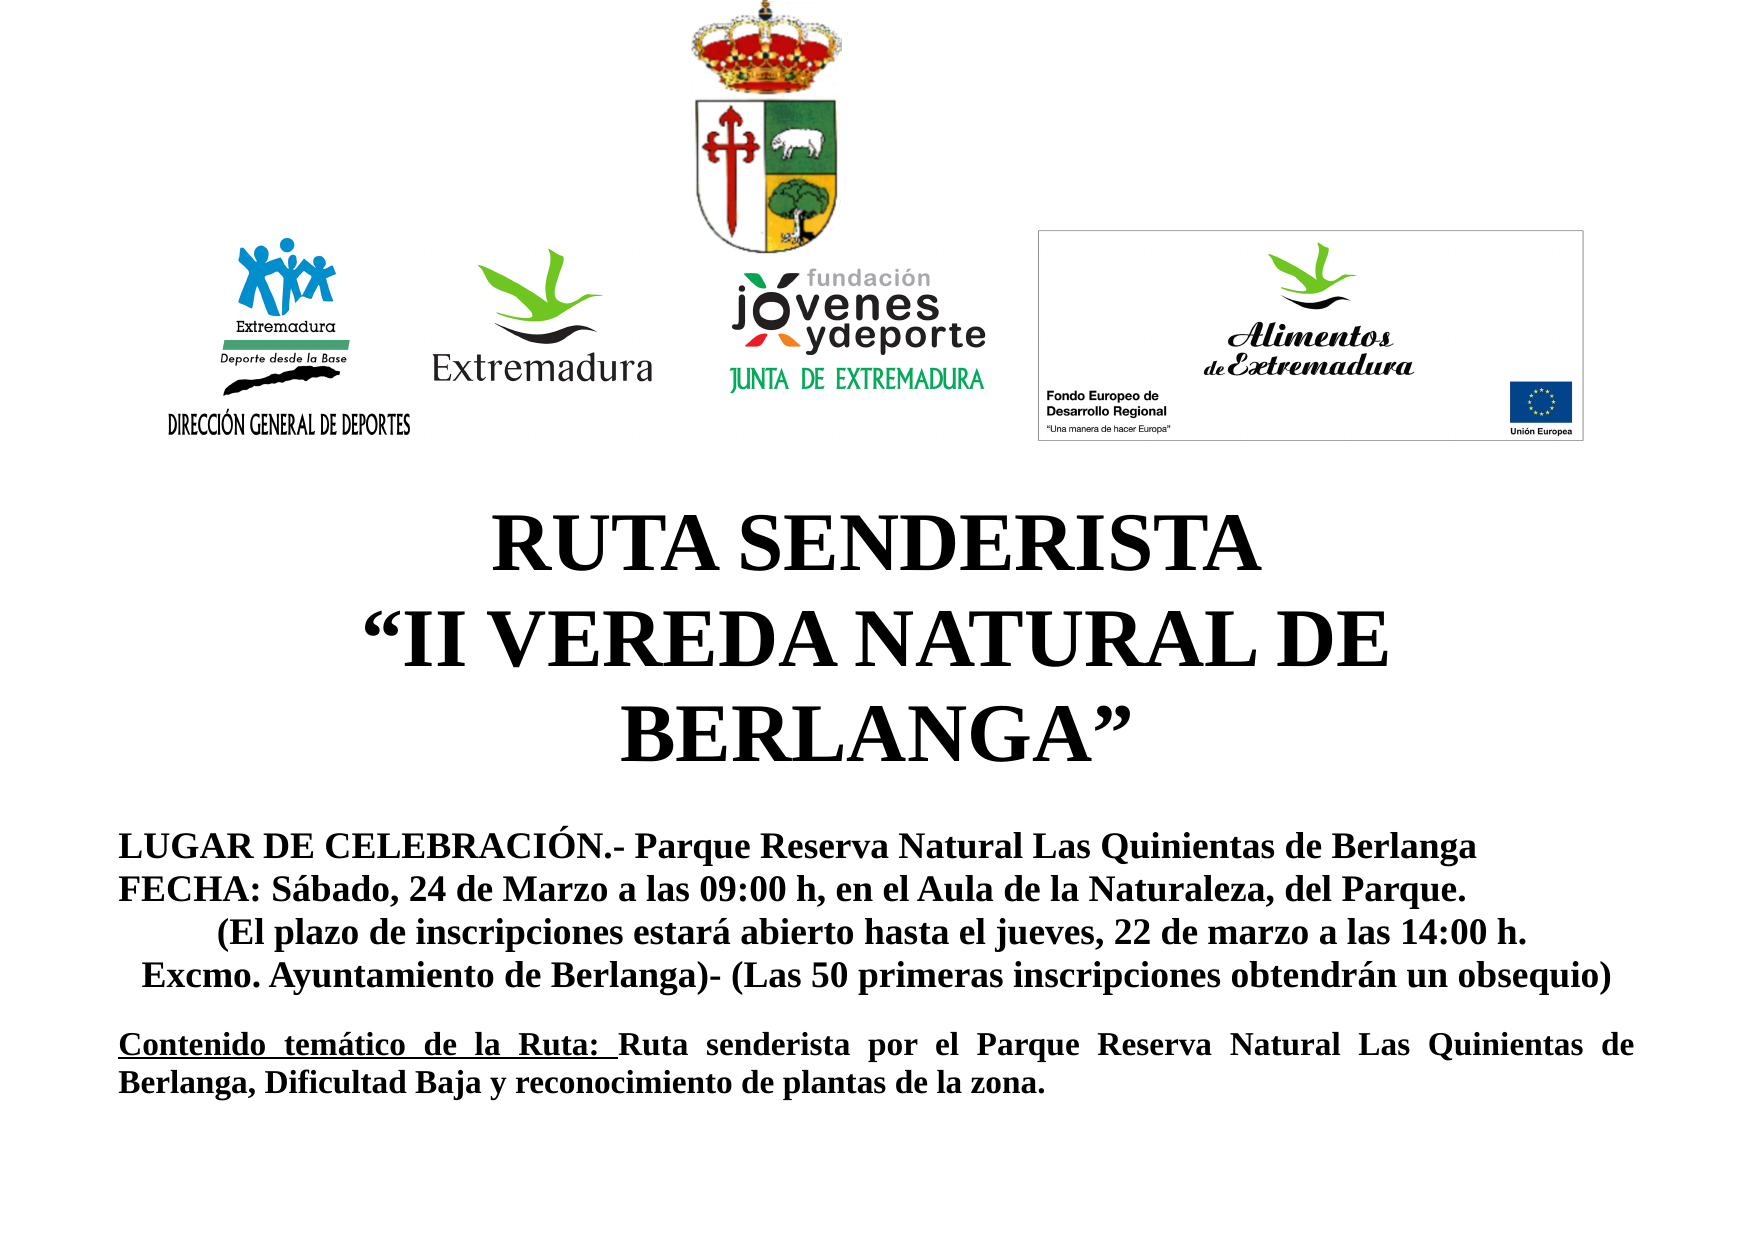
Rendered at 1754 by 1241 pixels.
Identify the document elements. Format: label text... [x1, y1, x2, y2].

text LUGAR DE CELEBRACIÓN.- Parque Reserva Natural Las Quinientas de Berlanga [118, 823, 1636, 866]
text “II VEREDA NATURAL DE BERLANGA” [118, 588, 1636, 780]
text RUTA SENDERISTA [118, 176, 1636, 588]
text Excmo. Ayuntamiento de Berlanga)- (Las 50 primeras inscripciones obtendrán un obsequio) [118, 952, 1636, 996]
picture [150, 0, 1604, 493]
text FECHA: Sábado, 24 de Marzo a las 09:00 h, en el Aula de la Naturaleza, del Parque. [118, 866, 1636, 909]
text Contenido temático de la Ruta: Ruta senderista por el Parque Reserva Natural Las Quinientas de Berlanga, Dificultad Baja y reconocimiento de plantas de la zona. [118, 1024, 1636, 1101]
text (El plazo de inscripciones estará abierto hasta el jueves, 22 de marzo a las 14:00 h. [118, 909, 1636, 952]
